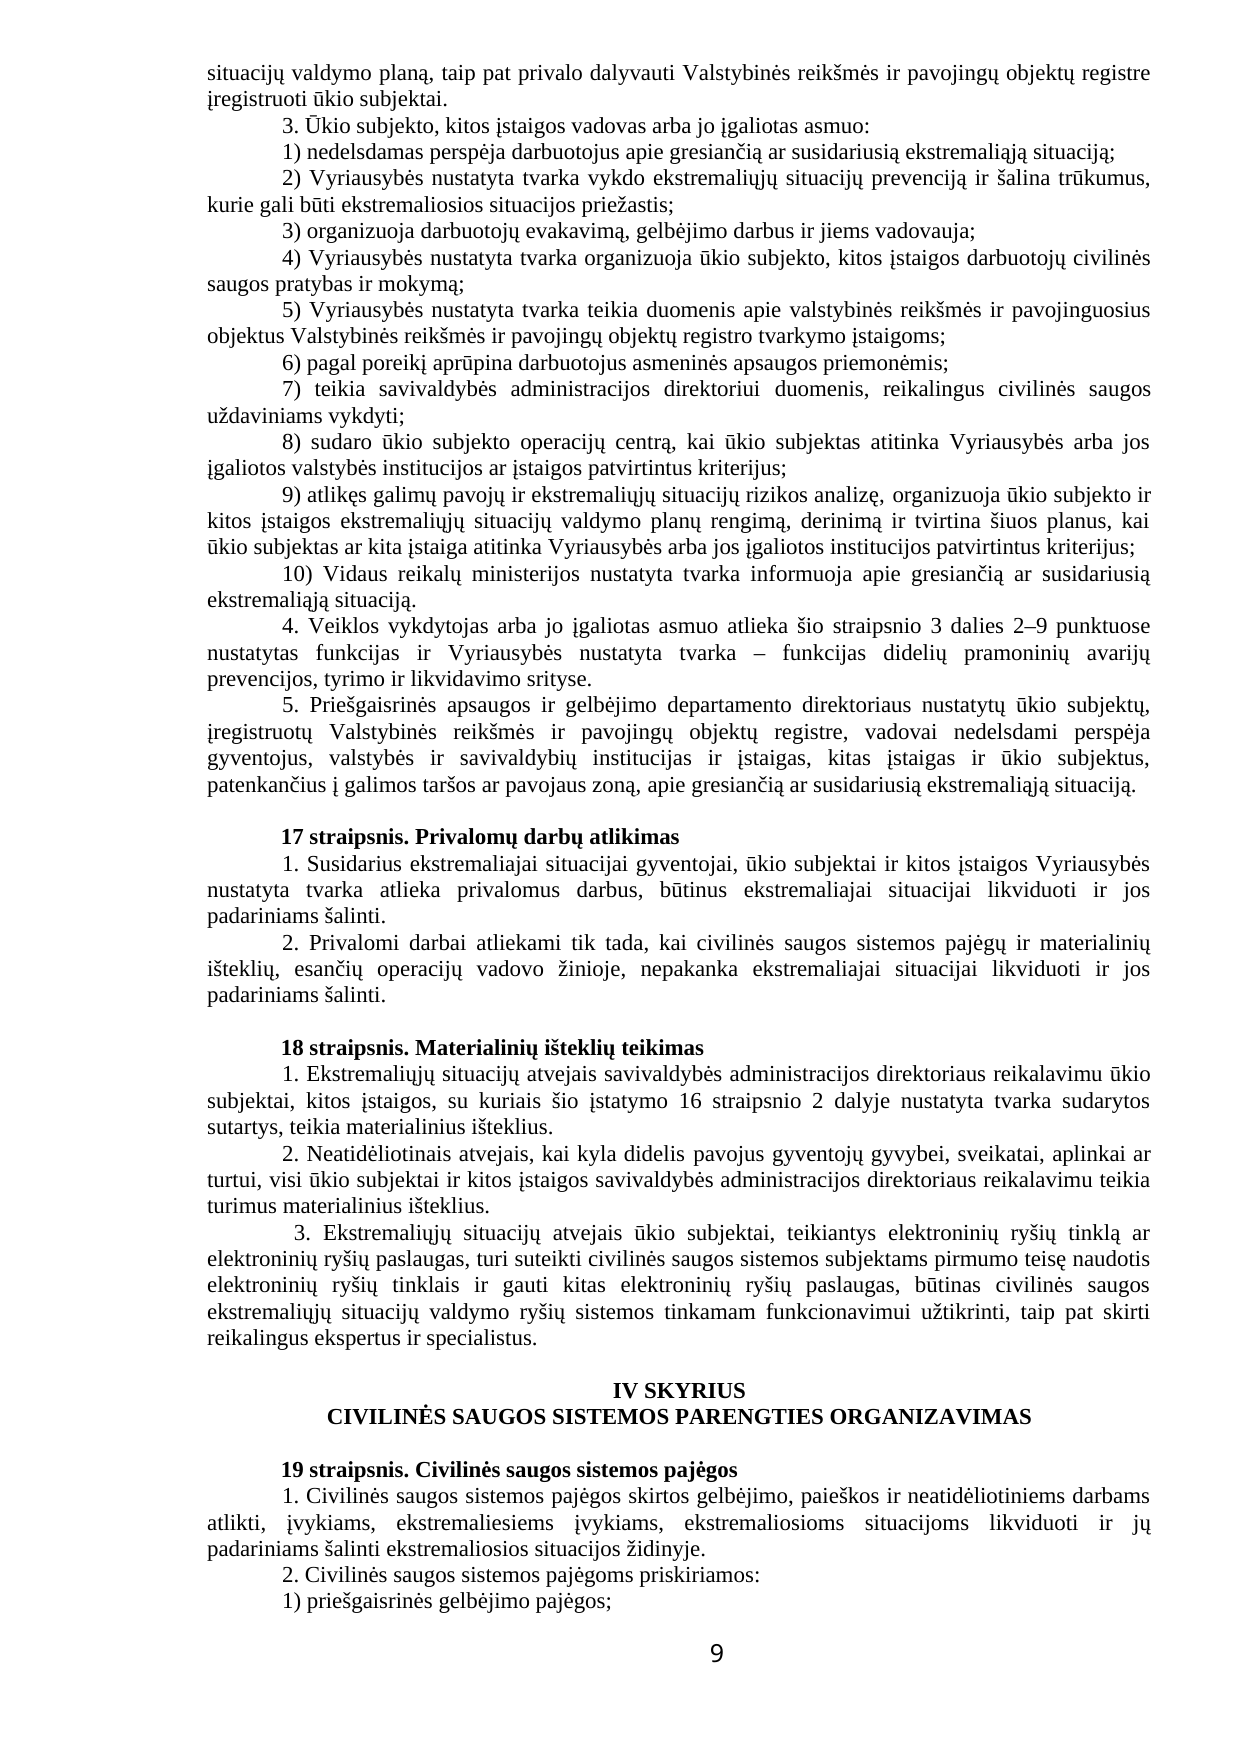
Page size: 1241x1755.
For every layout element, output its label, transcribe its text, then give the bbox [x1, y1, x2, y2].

text 1. Civilinės saugos sistemos pajėgos skirtos gelbėjimo, paieškos ir neatidėliotiniems darbams atlikti, įvykiams, ekstremaliesiems įvykiams, ekstremaliosioms situacijoms likviduoti ir jų padariniams šalinti ekstremaliosios situacijos židinyje. [207, 1482, 1152, 1561]
text 1) nedelsdamas perspėja darbuotojus apie gresiančią ar susidariusią ekstremaliąją situaciją; [207, 138, 1152, 164]
text 10) Vidaus reikalų ministerijos nustatyta tvarka informuoja apie gresiančią ar susidariusią ekstremaliąją situaciją. [207, 560, 1152, 612]
text 3. Ekstremaliųjų situacijų atvejais ūkio subjektai, teikiantys elektroninių ryšių tinklą ar elektroninių ryšių paslaugas, turi suteikti civilinės saugos sistemos subjektams pirmumo teisę naudotis elektroninių ryšių tinklais ir gauti kitas elektroninių ryšių paslaugas, būtinas civilinės saugos ekstremaliųjų situacijų valdymo ryšių sistemos tinkamam funkcionavimui užtikrinti, taip pat skirti reikalingus ekspertus ir specialistus. [207, 1219, 1152, 1350]
text 1) priešgaisrinės gelbėjimo pajėgos; [207, 1588, 1152, 1614]
text 18 straipsnis. Materialinių išteklių teikimas [207, 1034, 1152, 1061]
text 7) teikia savivaldybės administracijos direktoriui duomenis, reikalingus civilinės saugos uždaviniams vykdyti; [207, 375, 1152, 428]
text 2. Privalomi darbai atliekami tik tada, kai civilinės saugos sistemos pajėgų ir materialinių išteklių, esančių operacijų vadovo žinioje, nepakanka ekstremaliajai situacijai likviduoti ir jos padariniams šalinti. [207, 929, 1152, 1008]
text 3. Ūkio subjekto, kitos įstaigos vadovas arba jo įgaliotas asmuo: [207, 112, 1152, 138]
text 19 straipsnis. Civilinės saugos sistemos pajėgos [207, 1456, 1152, 1482]
text 1. Susidarius ekstremaliajai situacijai gyventojai, ūkio subjektai ir kitos įstaigos Vyriausybės nustatyta tvarka atlieka privalomus darbus, būtinus ekstremaliajai situacijai likviduoti ir jos padariniams šalinti. [207, 850, 1152, 929]
text 4. Veiklos vykdytojas arba jo įgaliotas asmuo atlieka šio straipsnio 3 dalies 2–9 punktuose nustatytas funkcijas ir Vyriausybės nustatyta tvarka – funkcijas didelių pramoninių avarijų prevencijos, tyrimo ir likvidavimo srityse. [207, 612, 1152, 692]
text 3) organizuoja darbuotojų evakavimą, gelbėjimo darbus ir jiems vadovauja; [207, 217, 1152, 243]
text IV SKYRIUS [206, 1377, 1152, 1403]
text 5. Priešgaisrinės apsaugos ir gelbėjimo departamento direktoriaus nustatytų ūkio subjektų, įregistruotų Valstybinės reikšmės ir pavojingų objektų registre, vadovai nedelsdami perspėja gyventojus, valstybės ir savivaldybių institucijas ir įstaigas, kitas įstaigas ir ūkio subjektus, patenkančius į galimos taršos ar pavojaus zoną, apie gresiančią ar susidariusią ekstremaliąją situaciją. [207, 692, 1152, 797]
text 2. Civilinės saugos sistemos pajėgoms priskiriamos: [207, 1561, 1152, 1588]
text 2) Vyriausybės nustatyta tvarka vykdo ekstremaliųjų situacijų prevenciją ir šalina trūkumus, kurie gali būti ekstremaliosios situacijos priežastis; [207, 164, 1152, 217]
text 17 straipsnis. Privalomų darbų atlikimas [207, 823, 1152, 850]
text 1. Ekstremaliųjų situacijų atvejais savivaldybės administracijos direktoriaus reikalavimu ūkio subjektai, kitos įstaigos, su kuriais šio įstatymo 16 straipsnio 2 dalyje nustatyta tvarka sudarytos sutartys, teikia materialinius išteklius. [207, 1061, 1152, 1139]
text 6) pagal poreikį aprūpina darbuotojus asmeninės apsaugos priemonėmis; [207, 349, 1152, 375]
text 5) Vyriausybės nustatyta tvarka teikia duomenis apie valstybinės reikšmės ir pavojinguosius objektus Valstybinės reikšmės ir pavojingų objektų registro tvarkymo įstaigoms; [207, 296, 1152, 349]
text 9) atlikęs galimų pavojų ir ekstremaliųjų situacijų rizikos analizę, organizuoja ūkio subjekto ir kitos įstaigos ekstremaliųjų situacijų valdymo planų rengimą, derinimą ir tvirtina šiuos planus, kai ūkio subjektas ar kita įstaiga atitinka Vyriausybės arba jos įgaliotos institucijos patvirtintus kriterijus; [207, 481, 1152, 560]
text 2. Neatidėliotinais atvejais, kai kyla didelis pavojus gyventojų gyvybei, sveikatai, aplinkai ar turtui, visi ūkio subjektai ir kitos įstaigos savivaldybės administracijos direktoriaus reikalavimu teikia turimus materialinius išteklius. [207, 1139, 1152, 1219]
text situacijų valdymo planą, taip pat privalo dalyvauti Valstybinės reikšmės ir pavojingų objektų registre įregistruoti ūkio subjektai. [207, 59, 1152, 112]
text 8) sudaro ūkio subjekto operacijų centrą, kai ūkio subjektas atitinka Vyriausybės arba jos įgaliotos valstybės institucijos ar įstaigos patvirtintus kriterijus; [207, 428, 1152, 481]
text Civilinės saugos sistemos parengties organizavimas [206, 1403, 1152, 1429]
text 4) Vyriausybės nustatyta tvarka organizuoja ūkio subjekto, kitos įstaigos darbuotojų civilinės saugos pratybas ir mokymą; [207, 243, 1152, 296]
